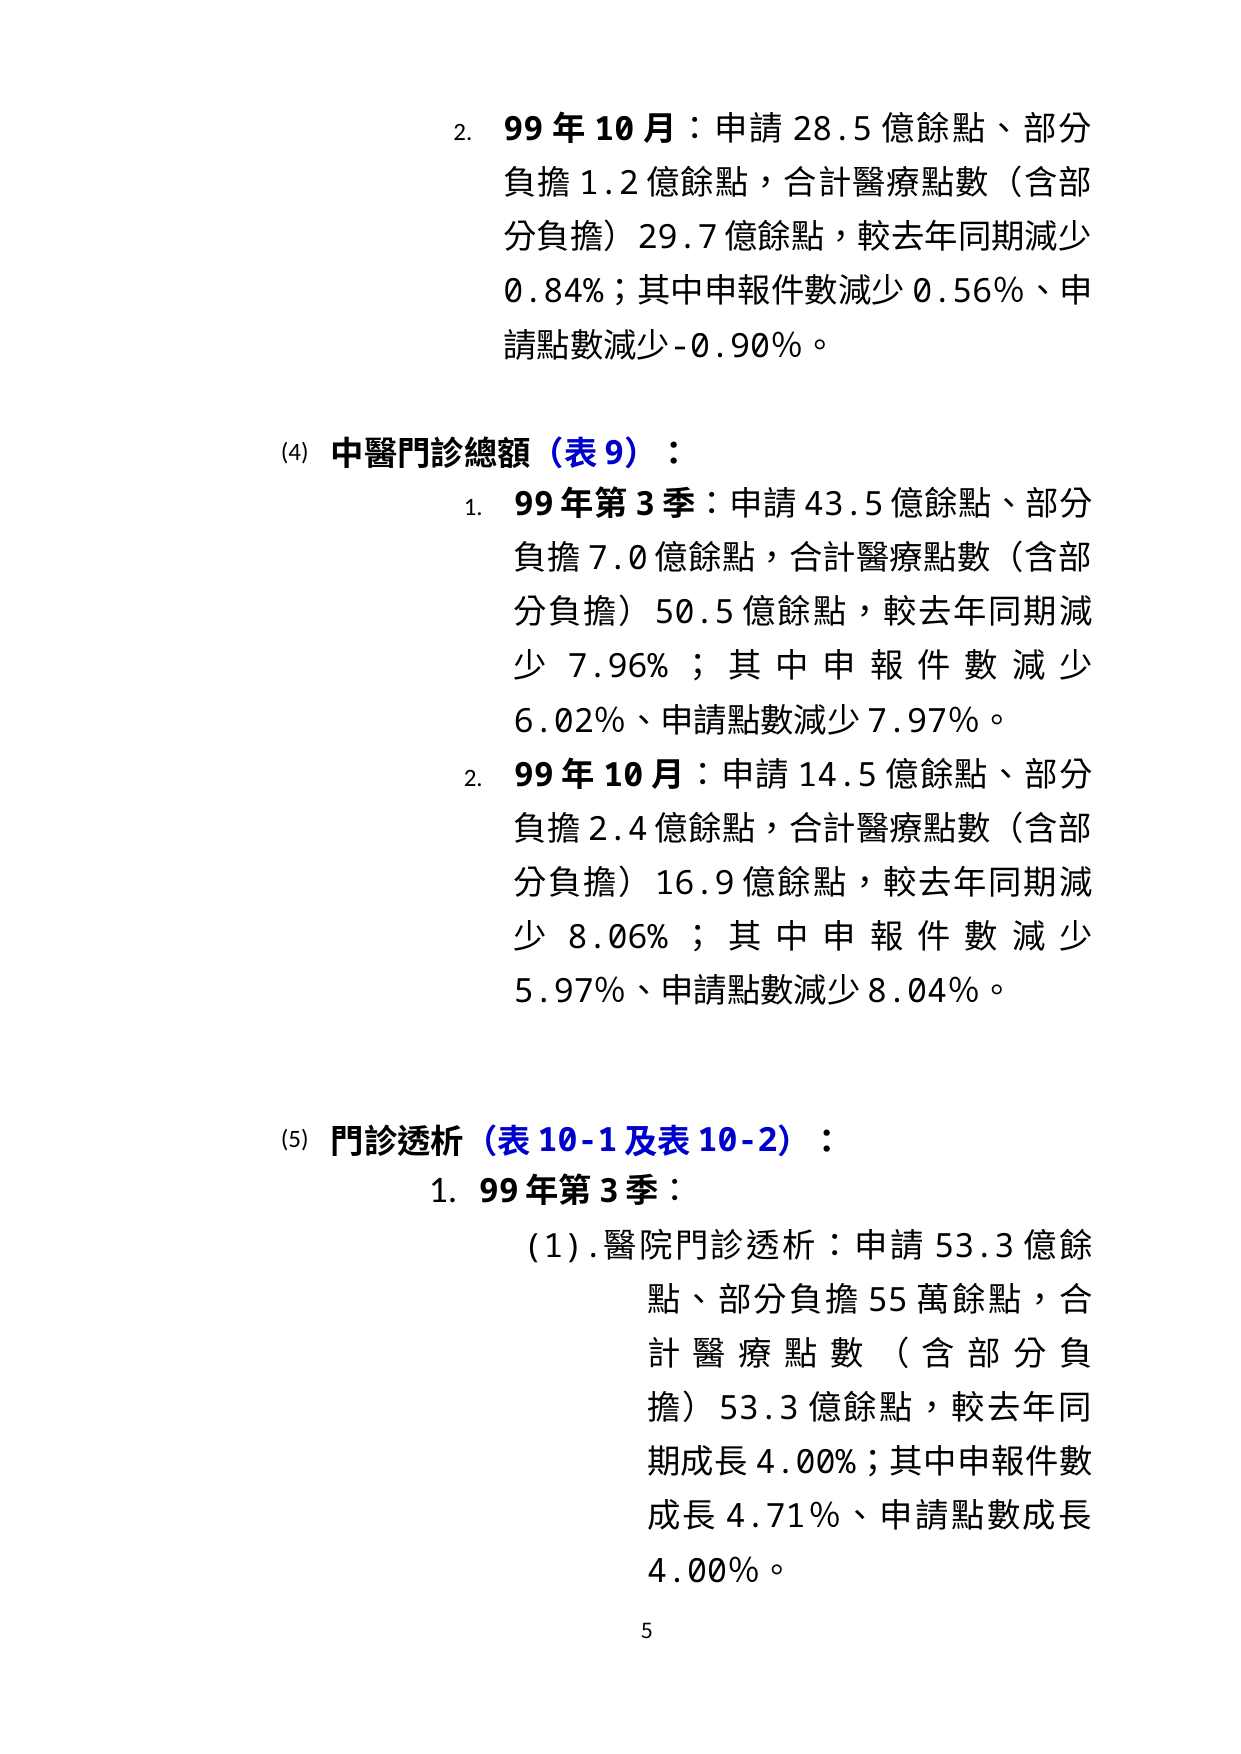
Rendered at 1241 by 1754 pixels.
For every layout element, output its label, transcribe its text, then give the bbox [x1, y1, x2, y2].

list 中醫門診總額（表9）： [281, 409, 1093, 472]
list 99年第3季： [429, 1159, 1093, 1214]
list 門診透析（表10-1及表10-2）： [281, 1097, 1093, 1159]
list 99年第3季：申請43.5億餘點、部分負擔7.0億餘點，合計醫療點數（含部分負擔）50.5億餘點，較去年同期減少7.96%；其中申報件數減少6.02％、申請點數減少7.97％。 [463, 472, 1093, 743]
list 99年10月：申請28.5億餘點、部分負擔1.2億餘點，合計醫療點數（含部分負擔）29.7億餘點，較去年同期減少0.84%；其中申報件數減少0.56％、申請點數減少-0.90％。 [453, 97, 1093, 368]
list 醫院門診透析：申請53.3億餘點、部分負擔55萬餘點，合計醫療點數（含部分負擔）53.3億餘點，較去年同期成長4.00%；其中申報件數成長4.71％、申請點數成長4.00％。 [523, 1214, 1093, 1593]
list 99年10月：申請14.5億餘點、部分負擔2.4億餘點，合計醫療點數（含部分負擔）16.9億餘點，較去年同期減少8.06%；其中申報件數減少5.97％、申請點數減少8.04％。 [463, 743, 1093, 1014]
